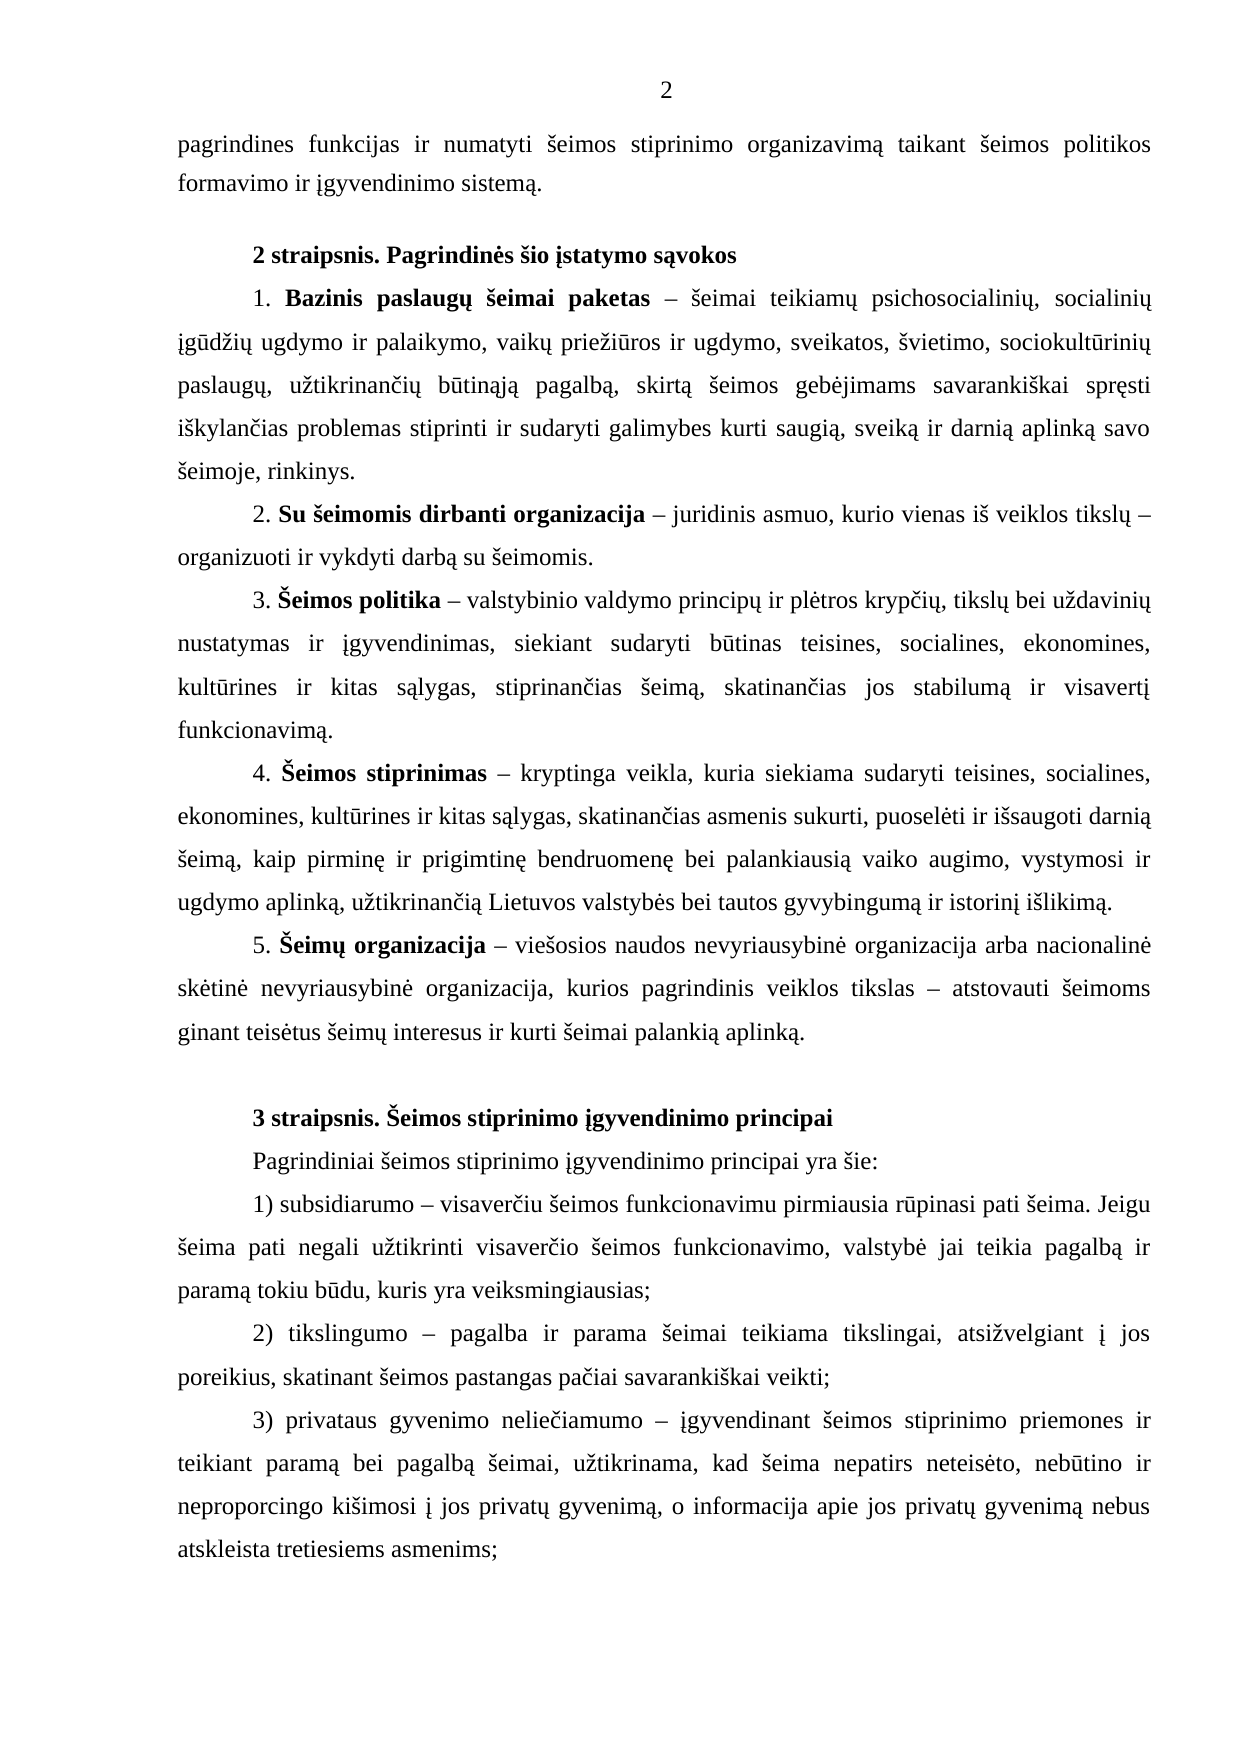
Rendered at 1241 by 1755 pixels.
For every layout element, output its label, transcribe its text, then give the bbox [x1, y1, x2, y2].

text pagrindines funkcijas ir numatyti šeimos stiprinimo organizavimą taikant šeimos politikos formavimo ir įgyvendinimo sistemą. [177, 118, 1152, 197]
text 2) tikslingumo – pagalba ir parama šeimai teikiama tikslingai, atsižvelgiant į jos poreikius, skatinant šeimos pastangas pačiai savarankiškai veikti; [177, 1318, 1152, 1390]
text 4. Šeimos stiprinimas – kryptinga veikla, kuria siekiama sudaryti teisines, socialines, ekonomines, kultūrines ir kitas sąlygas, skatinančias asmenis sukurti, puoselėti ir išsaugoti darnią šeimą, kaip pirminę ir prigimtinę bendruomenę bei palankiausią vaiko augimo, vystymosi ir ugdymo aplinką, užtikrinančią Lietuvos valstybės bei tautos gyvybingumą ir istorinį išlikimą. [177, 758, 1152, 916]
text 2 straipsnis. Pagrindinės šio įstatymo sąvokos [177, 240, 1152, 269]
text 1. Bazinis paslaugų šeimai paketas – šeimai teikiamų psichosocialinių, socialinių įgūdžių ugdymo ir palaikymo, vaikų priežiūros ir ugdymo, sveikatos, švietimo, sociokultūrinių paslaugų, užtikrinančių būtinąją pagalbą, skirtą šeimos gebėjimams savarankiškai spręsti iškylančias problemas stiprinti ir sudaryti galimybes kurti saugią, sveiką ir darnią aplinką savo šeimoje, rinkinys. [177, 283, 1152, 485]
text 3) privataus gyvenimo neliečiamumo – įgyvendinant šeimos stiprinimo priemones ir teikiant paramą bei pagalbą šeimai, užtikrinama, kad šeima nepatirs neteisėto, nebūtino ir neproporcingo kišimosi į jos privatų gyvenimą, o informacija apie jos privatų gyvenimą nebus atskleista tretiesiems asmenims; [177, 1405, 1152, 1563]
text 1) subsidiarumo – visaverčiu šeimos funkcionavimu pirmiausia rūpinasi pati šeima. Jeigu šeima pati negali užtikrinti visaverčio šeimos funkcionavimo, valstybė jai teikia pagalbą ir paramą tokiu būdu, kuris yra veiksmingiausias; [177, 1189, 1152, 1304]
text 2. Su šeimomis dirbanti organizacija – juridinis asmuo, kurio vienas iš veiklos tikslų – organizuoti ir vykdyti darbą su šeimomis. [177, 499, 1152, 571]
text 3. Šeimos politika – valstybinio valdymo principų ir plėtros krypčių, tikslų bei uždavinių nustatymas ir įgyvendinimas, siekiant sudaryti būtinas teisines, socialines, ekonomines, kultūrines ir kitas sąlygas, stiprinančias šeimą, skatinančias jos stabilumą ir visavertį funkcionavimą. [177, 585, 1152, 743]
text 5. Šeimų organizacija – viešosios naudos nevyriausybinė organizacija arba nacionalinė skėtinė nevyriausybinė organizacija, kurios pagrindinis veiklos tikslas – atstovauti šeimoms ginant teisėtus šeimų interesus ir kurti šeimai palankią aplinką. [177, 930, 1152, 1045]
text 3 straipsnis. Šeimos stiprinimo įgyvendinimo principai [177, 1103, 1152, 1132]
text Pagrindiniai šeimos stiprinimo įgyvendinimo principai yra šie: [177, 1146, 1152, 1175]
